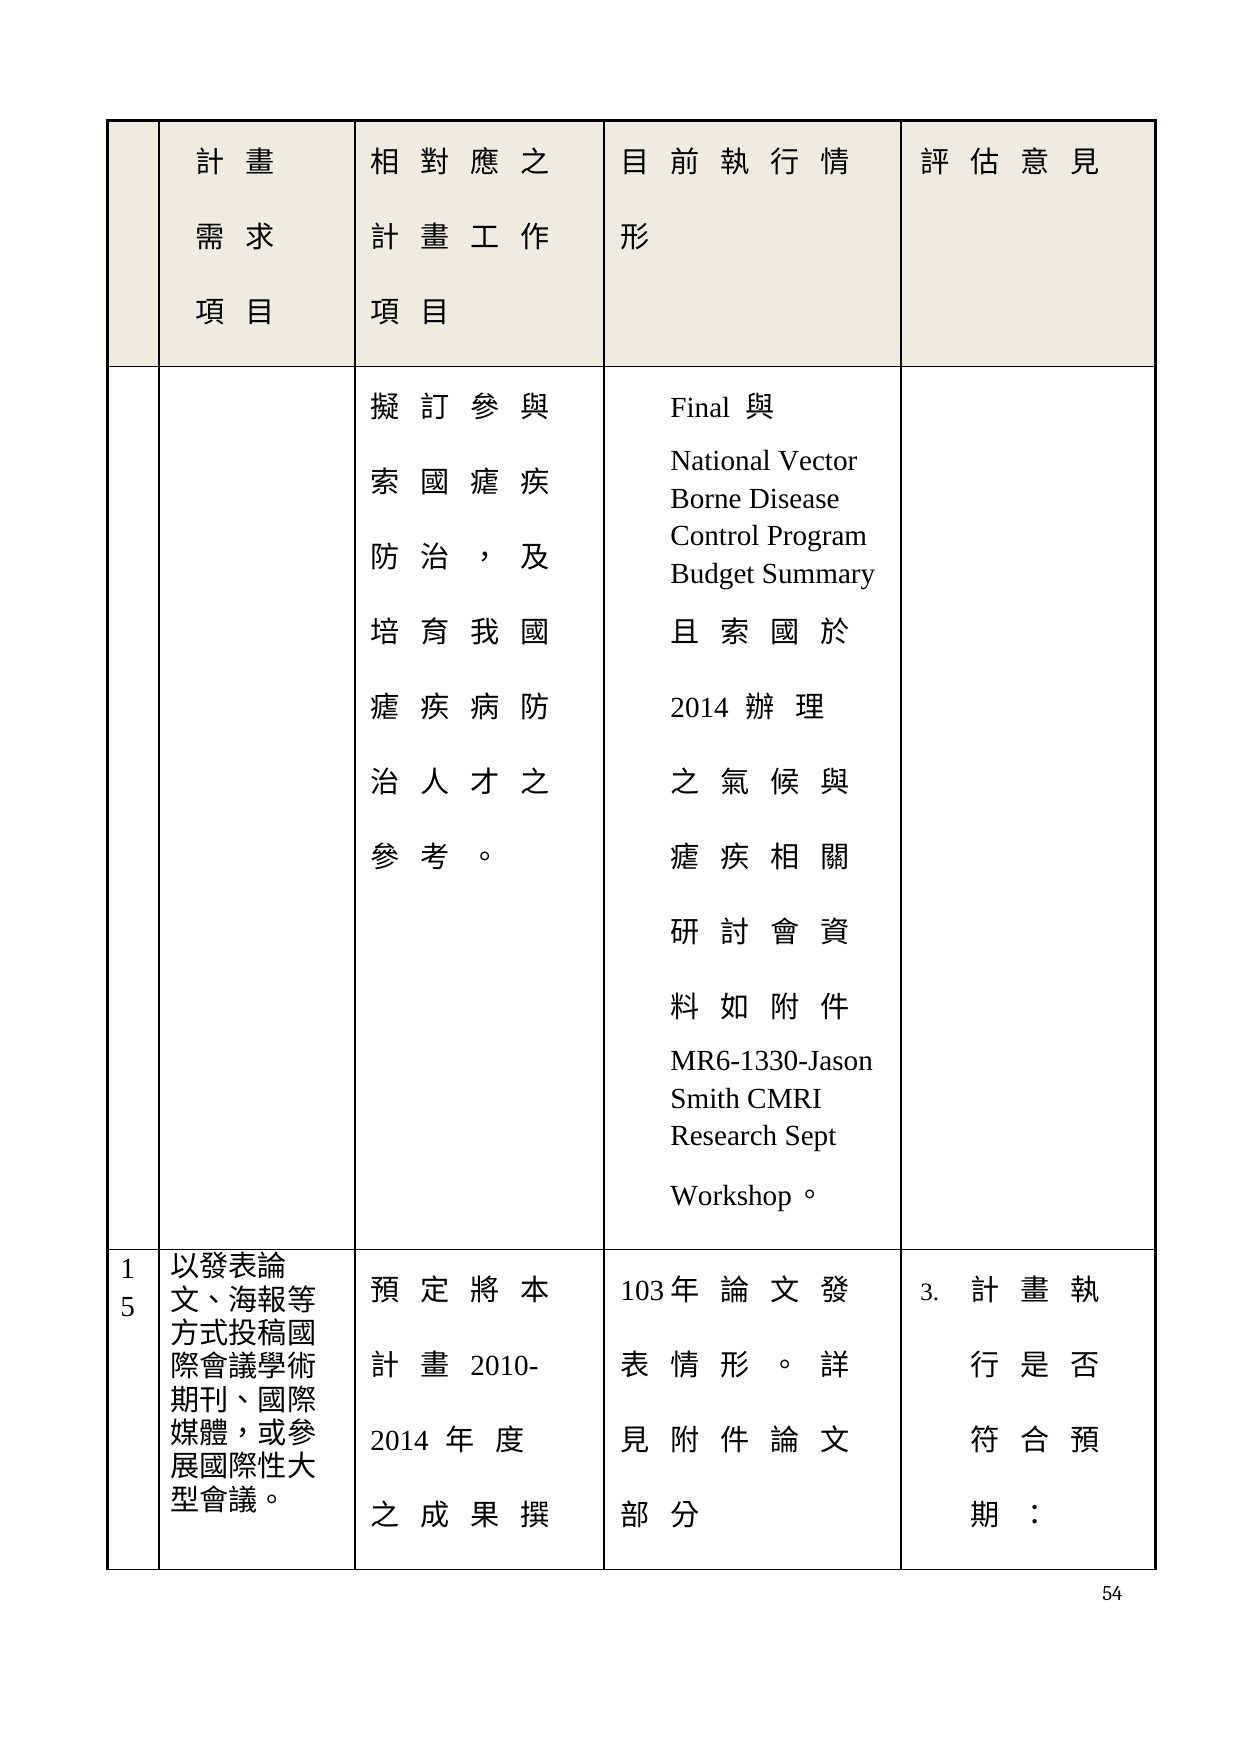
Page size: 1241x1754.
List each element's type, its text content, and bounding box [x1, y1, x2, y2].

table_cell [160, 367, 354, 1248]
table_cell 103年論文發表情形。詳見附件論文部分 [605, 1250, 900, 1569]
table_cell 擬訂參與索國瘧疾防治，及培育我國瘧疾病防治人才之參考。 [356, 367, 603, 1248]
table_header 評估意見 [902, 122, 1154, 366]
table_cell 以發表論文、海報等方式投稿國際會議學術期刊、國際媒體，或參展國際性大型會議。 [160, 1250, 354, 1569]
table_header [109, 122, 158, 366]
table_cell 預定將本計畫2010-2014年度之成果撰 [356, 1250, 603, 1569]
table_cell 計畫執行是否符合預期： ▓是 □否 其他意見：無 [902, 1250, 1154, 1569]
table_cell 15 [109, 1250, 158, 1569]
table_header 目前執行情形 [605, 122, 900, 366]
table_cell [109, 367, 158, 1248]
table_cell Final與National Vector Borne Disease Control Program Budget Summary且索國於2014辦理之氣候與瘧疾相關研討會資料如附件MR6-1330-Jason Smith CMRI Research Sept Workshop。 [605, 367, 900, 1248]
table_header 計畫需求項目 [160, 122, 354, 366]
table_header 相對應之計畫工作項目 [356, 122, 603, 366]
table_cell [902, 367, 1154, 1248]
